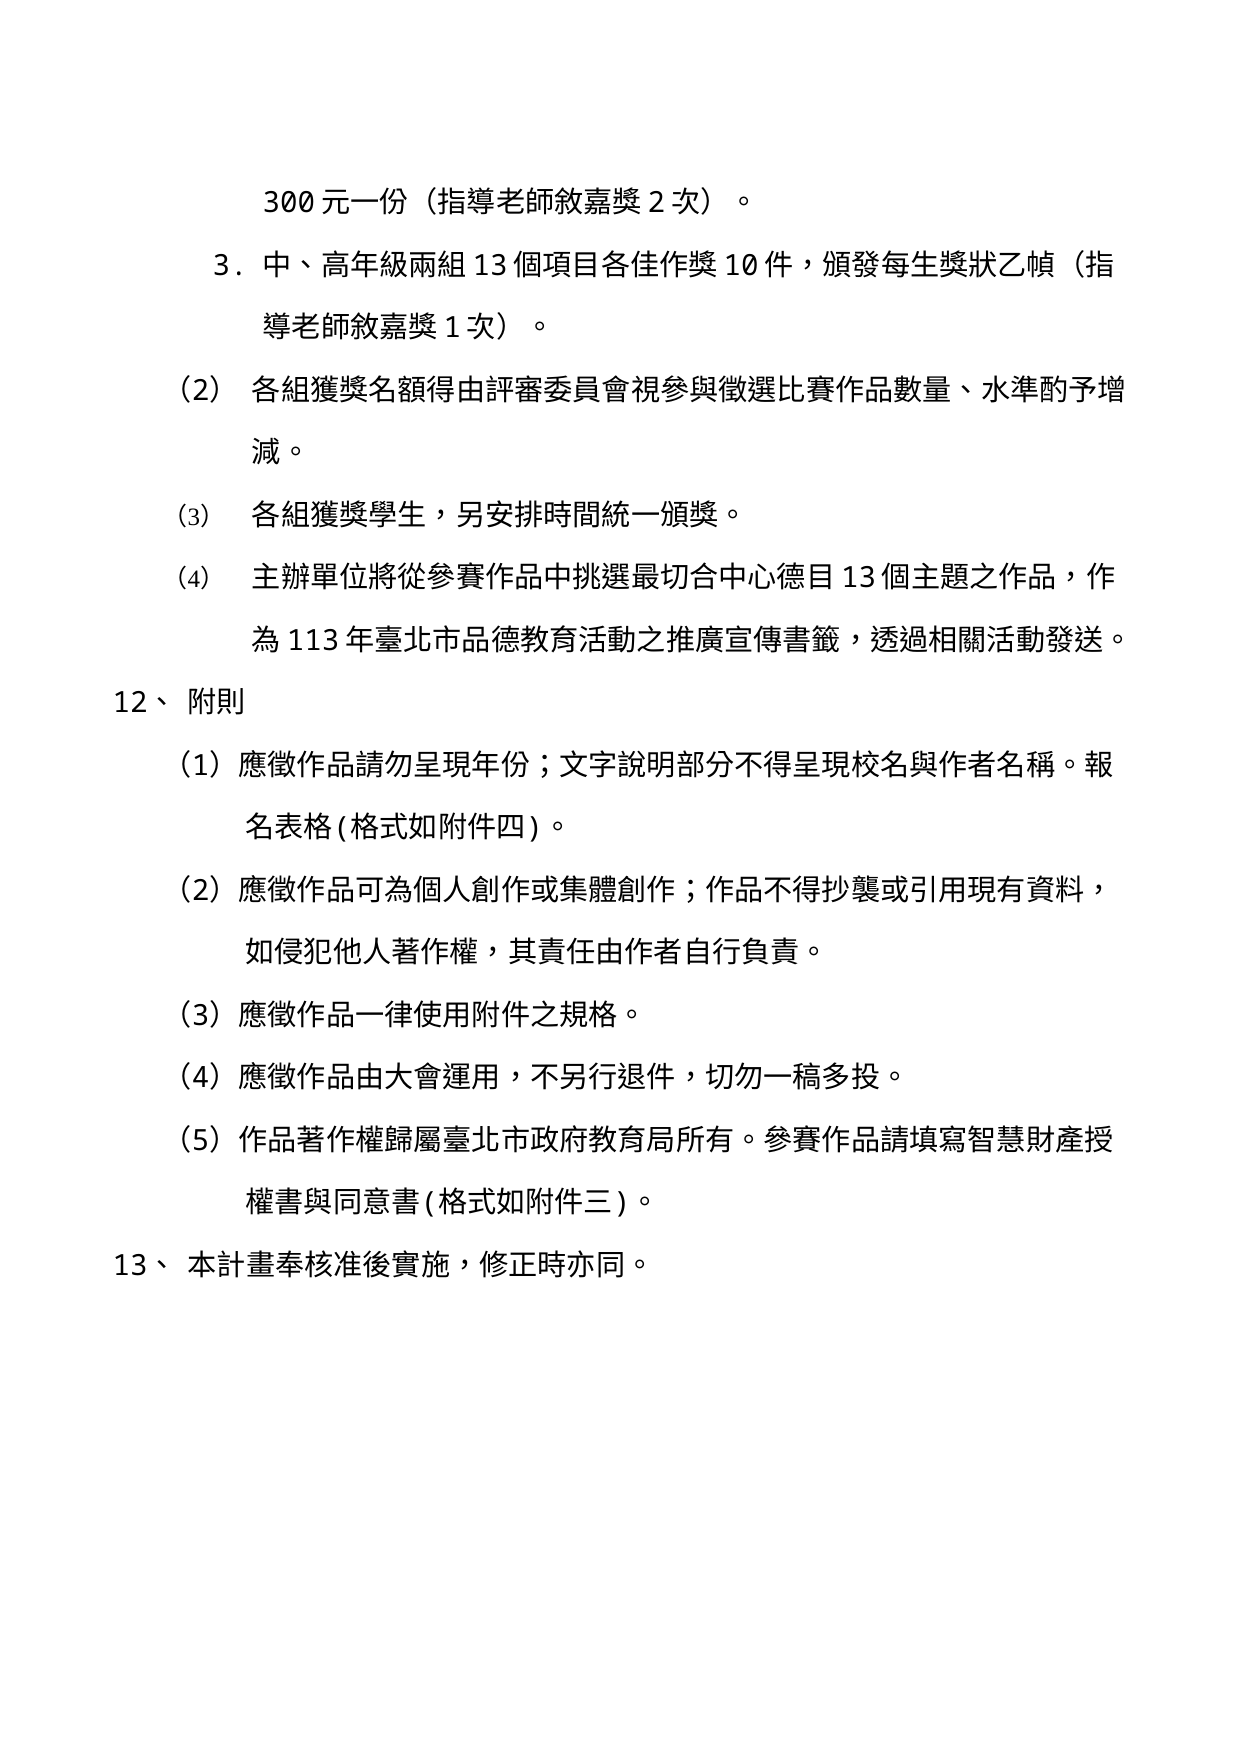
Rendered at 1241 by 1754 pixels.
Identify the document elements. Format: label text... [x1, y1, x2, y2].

list 應徵作品由大會運用，不另行退件，切勿一稿多投。 [162, 1033, 1128, 1096]
list 本計畫奉核准後實施，修正時亦同。 [112, 1221, 1128, 1283]
list 各組獲獎學生，另安排時間統一頒獎。 [162, 471, 1128, 533]
list 中、高年級兩組13個項目各佳作獎10件，頒發每生獎狀乙幀（指導老師敘嘉獎1次）。 [212, 221, 1128, 346]
list 應徵作品可為個人創作或集體創作；作品不得抄襲或引用現有資料，如侵犯他人著作權，其責任由作者自行負責。 [162, 846, 1128, 971]
list 附則 [112, 658, 1128, 721]
list 300元一份（指導老師敘嘉獎2次）。 [212, 158, 1128, 221]
list 作品著作權歸屬臺北市政府教育局所有。參賽作品請填寫智慧財產授權書與同意書(格式如附件三)。 [162, 1096, 1128, 1221]
list 應徵作品請勿呈現年份；文字說明部分不得呈現校名與作者名稱。報名表格(格式如附件四)。 [162, 721, 1128, 846]
list 主辦單位將從參賽作品中挑選最切合中心德目13個主題之作品，作為113年臺北市品德教育活動之推廣宣傳書籤，透過相關活動發送。 [162, 533, 1128, 658]
list 應徵作品一律使用附件之規格。 [162, 971, 1128, 1033]
list 各組獲獎名額得由評審委員會視參與徵選比賽作品數量、水準酌予增減。 [162, 346, 1128, 471]
